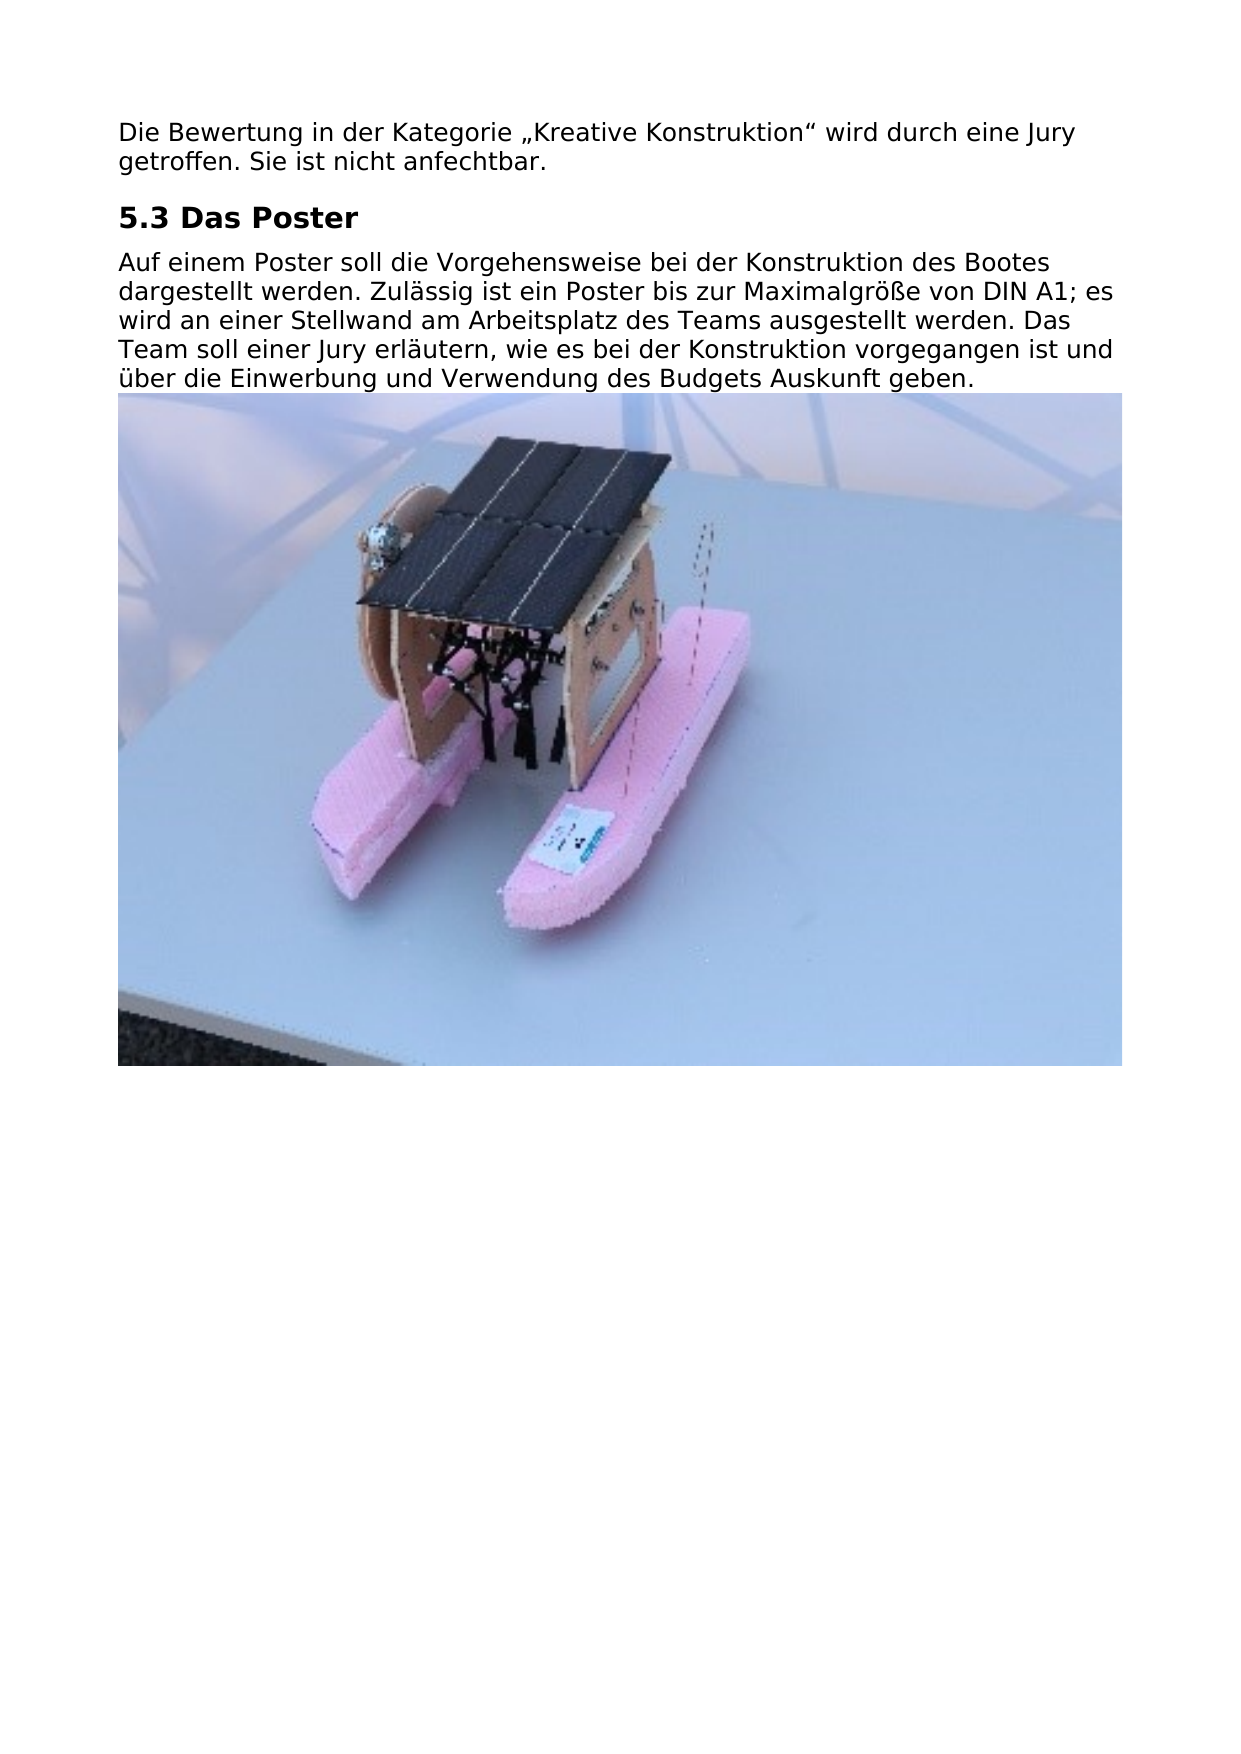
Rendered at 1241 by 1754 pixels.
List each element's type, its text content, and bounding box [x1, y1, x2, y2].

text Die Bewertung in der Kategorie „Kreative Konstruktion“ wird durch eine Jury getroffen. Sie ist nicht anfechtbar. [118, 118, 1122, 176]
subtitle 5.3 Das Poster [118, 201, 1122, 235]
text Auf einem Poster soll die Vorgehensweise bei der Konstruktion des Bootes dargestellt werden. Zulässig ist ein Poster bis zur Maximalgröße von DIN A1; es wird an einer Stellwand am Arbeitsplatz des Teams ausgestellt werden. Das Team soll einer Jury erläutern, wie es bei der Konstruktion vorgegangen ist und über die Einwerbung und Verwendung des Budgets Auskunft geben. [118, 248, 1122, 393]
picture [118, 393, 1123, 1066]
